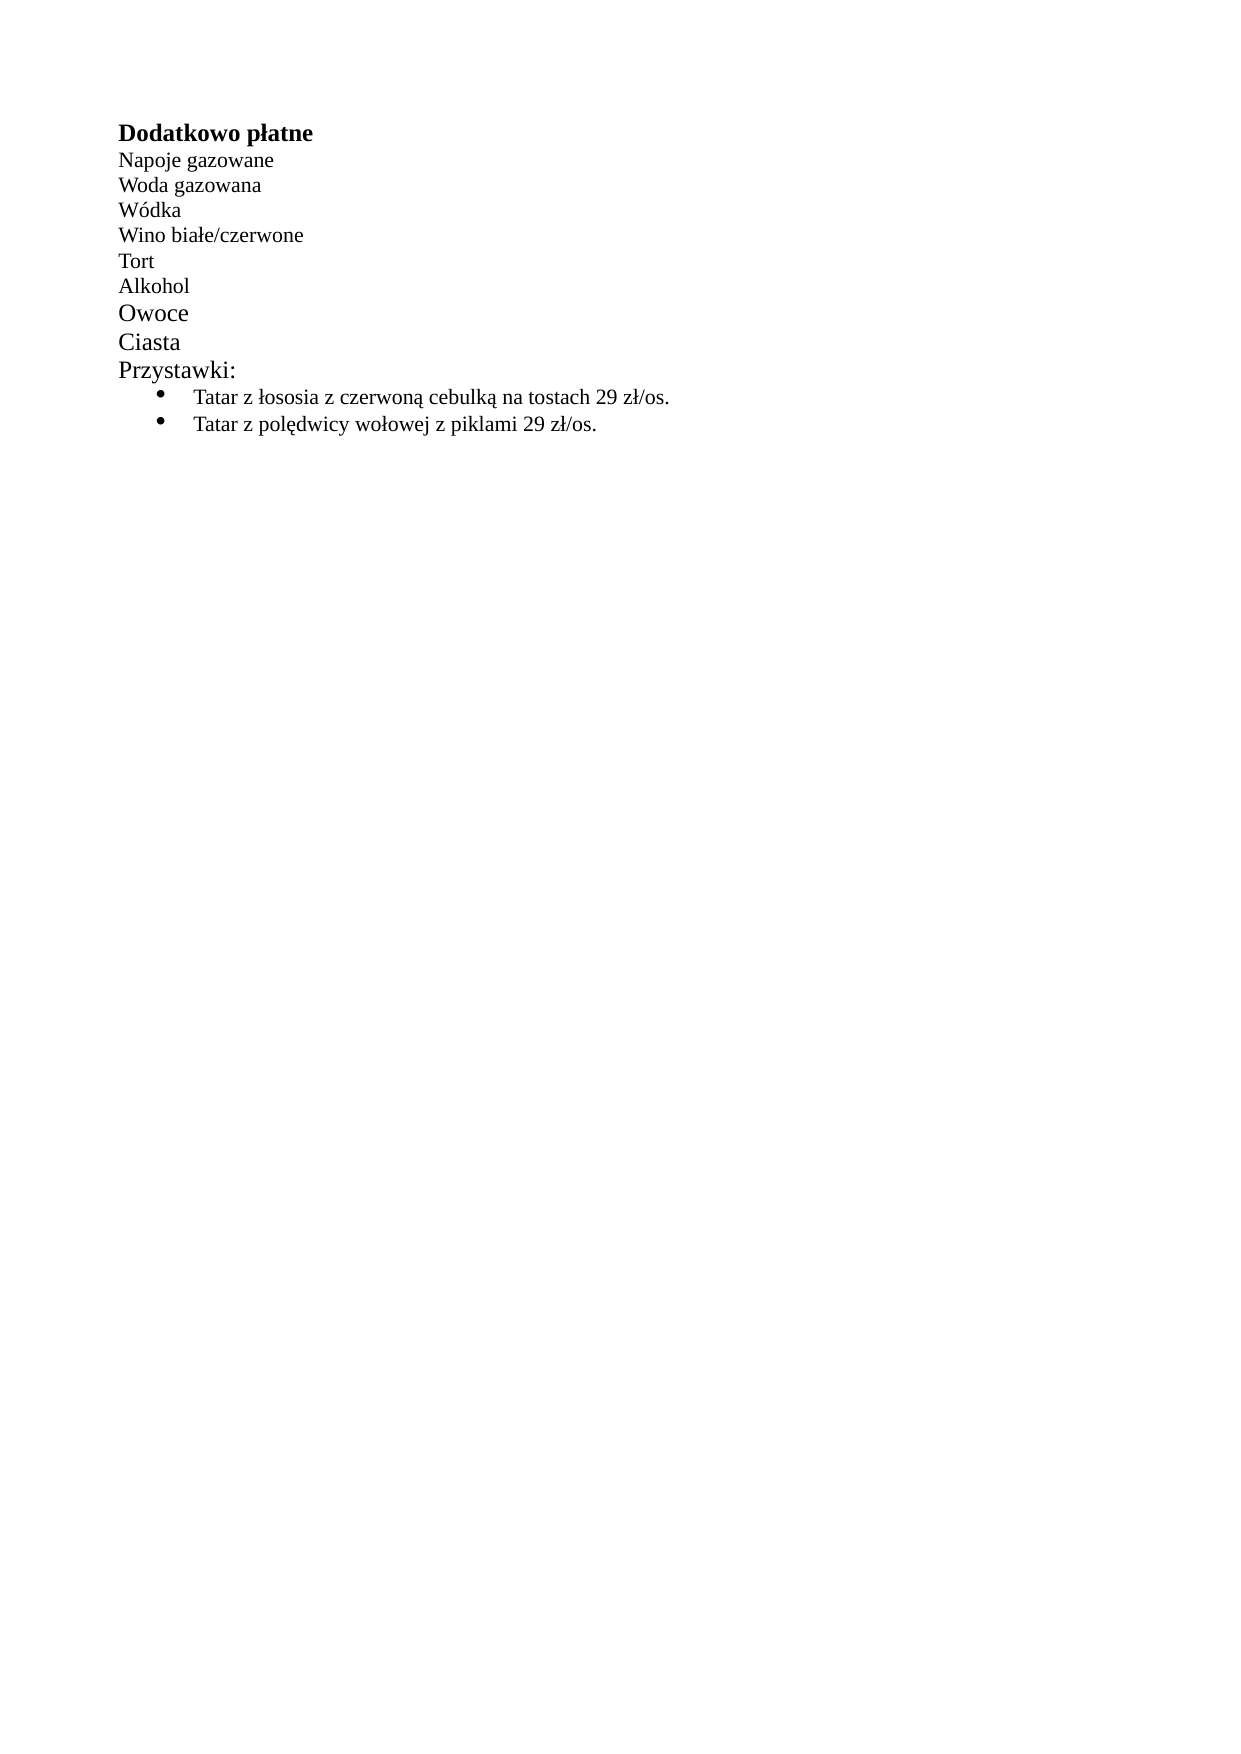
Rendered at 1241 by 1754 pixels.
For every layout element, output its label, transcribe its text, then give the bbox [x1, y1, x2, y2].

text Tort [118, 248, 1122, 273]
text Dodatkowo płatne [118, 118, 1122, 147]
list Tatar z łososia z czerwoną cebulką na tostach 29 zł/os. [156, 384, 1122, 411]
text Wódka [118, 197, 1122, 222]
text Wino białe/czerwone [118, 222, 1122, 248]
text Owoce [118, 298, 1122, 327]
text Napoje gazowane [118, 147, 1122, 172]
text Woda gazowana [118, 172, 1122, 197]
text Przystawki: [118, 356, 1122, 384]
text Ciasta [118, 327, 1122, 356]
text Alkohol [118, 273, 1122, 298]
list Tatar z polędwicy wołowej z piklami 29 zł/os. [156, 411, 1122, 438]
